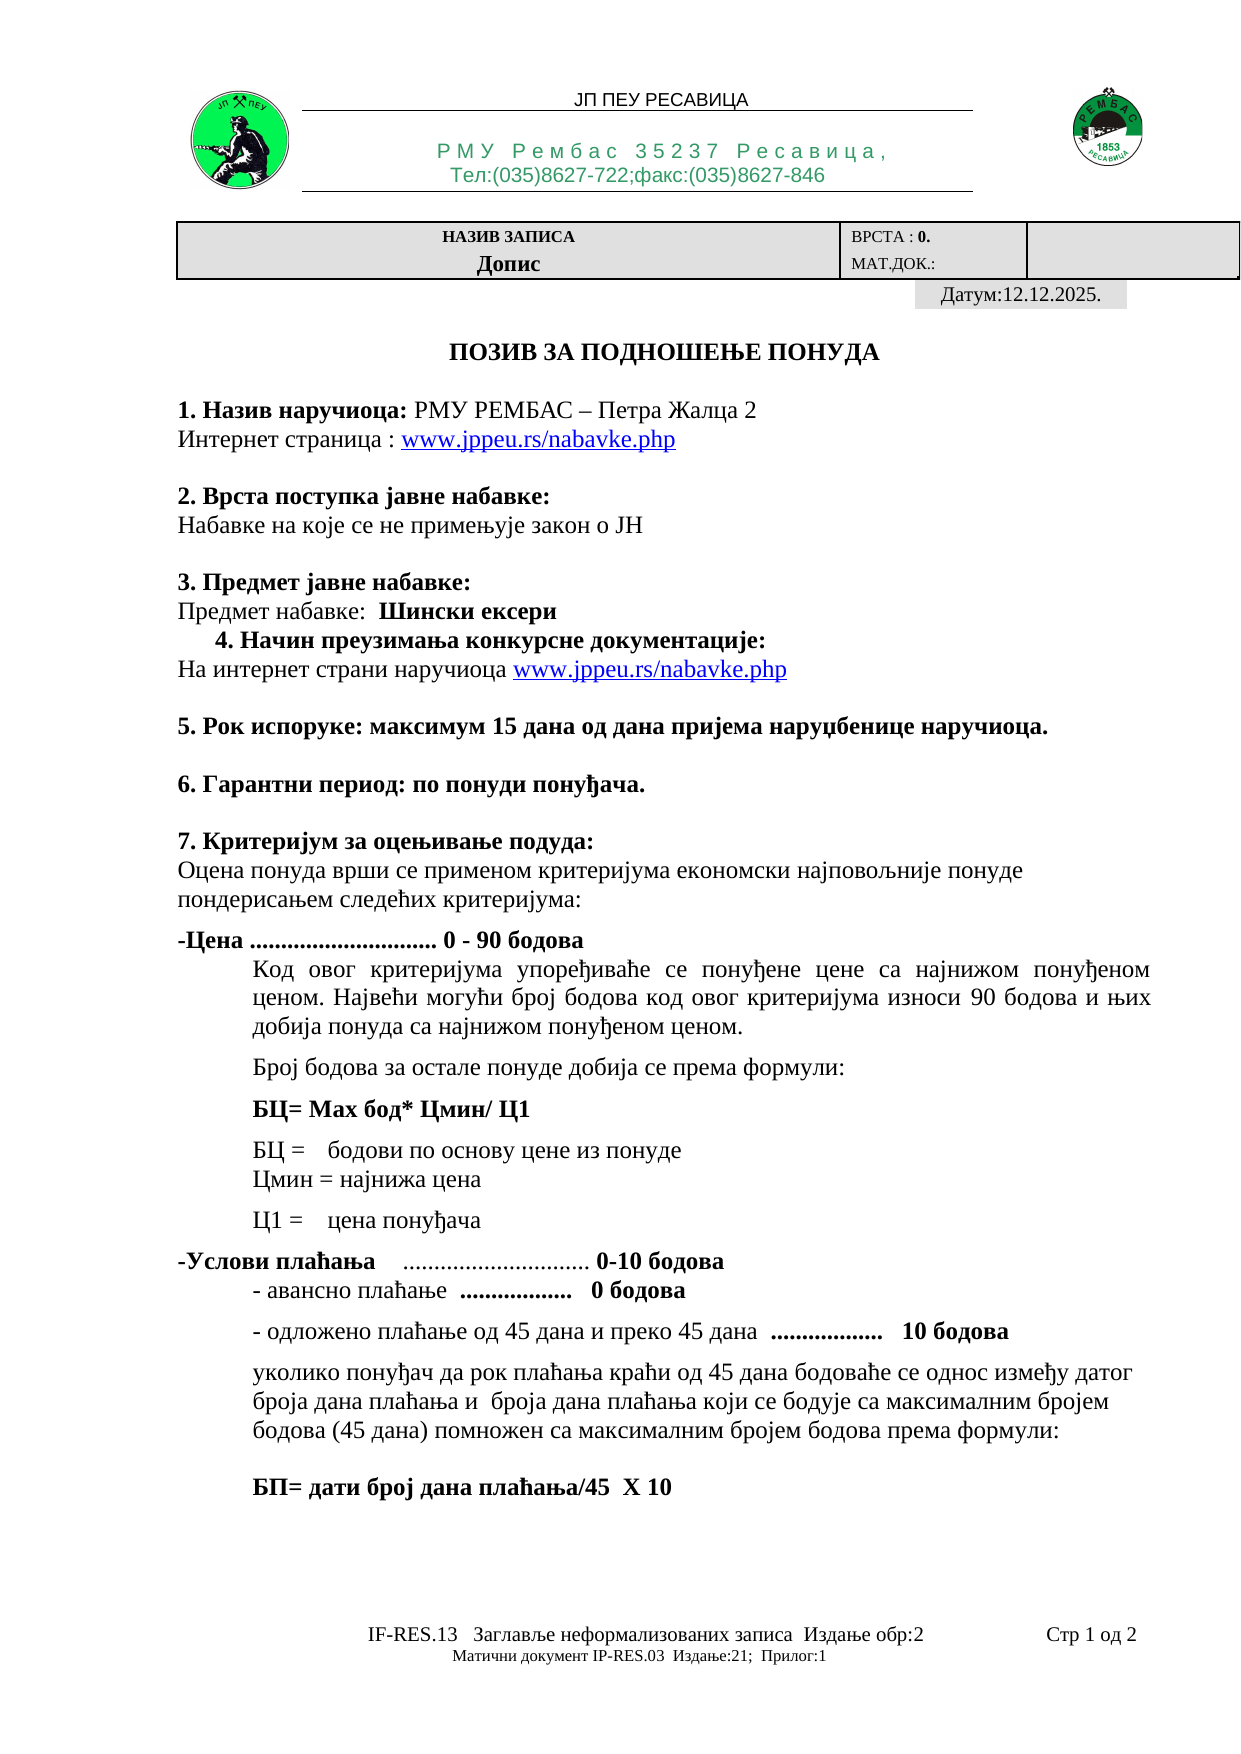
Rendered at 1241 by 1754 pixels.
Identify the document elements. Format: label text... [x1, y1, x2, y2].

text 1. Назив наручиоца: РМУ РЕМБАС – Петра Жалца 2 [177, 395, 1152, 424]
table_cell [177, 280, 915, 309]
table_cell [1176, 280, 1182, 309]
table_cell [1208, 280, 1214, 309]
text Код овог критеријума упоређиваће се понуђене цене са најнижом понуђеном ценом. Највећи могући број бодова код овог критеријума износи 90 бодова и њих добија понуда са најнижом понуђеном ценом. [252, 954, 1152, 1040]
text 4. Начин преузимања конкурсне документације: [177, 625, 1152, 654]
text Ц1 = цена понуђача [252, 1205, 1152, 1234]
text 7. Критеријум за оцењивање подуда: [177, 826, 1152, 855]
text - авансно плаћање .................. 0 бодова [252, 1275, 1152, 1304]
table_cell [1183, 280, 1189, 309]
table_cell [1195, 280, 1201, 309]
table_header НАЗИВ ЗАПИСА [178, 223, 839, 249]
table_cell [1127, 280, 1152, 309]
text -Цена .............................. 0 - 90 бодова [177, 925, 1152, 954]
text Број бодова за остале понуде добија се према формули: [252, 1052, 1152, 1081]
table_cell МАТ.ДОК.: [841, 249, 1026, 278]
table_header Ознака: [1028, 223, 1239, 249]
table_cell [1164, 280, 1170, 309]
table_cell [1158, 280, 1164, 309]
table_cell [1233, 280, 1239, 309]
text БП= дати број дана плаћања/45 X 10 [252, 1472, 1152, 1501]
text Оцена понуда врши се применом критеријума економски најповољније понуде пондерисањем следећих критеријума: [177, 855, 1152, 912]
table_cell Допис [178, 249, 839, 278]
table_cell [1220, 280, 1226, 309]
table_cell [1189, 280, 1195, 309]
table_cell [1214, 280, 1220, 309]
text - одложено плаћање од 45 дана и преко 45 дана .................. 10 бодова [252, 1316, 1152, 1345]
table_cell [1152, 280, 1157, 309]
table_header ВРСТА : 0. [841, 223, 1026, 249]
text Предмет набавке: Шински ексери [177, 596, 1152, 625]
picture [1073, 87, 1143, 166]
table_cell Датум:12.12.2025. [915, 280, 1127, 309]
text БЦ= Маx бод* Цмин/ Ц1 [252, 1094, 1152, 1122]
table_cell [1170, 280, 1176, 309]
table_cell [1201, 280, 1207, 309]
text БЦ = бодови по основу цене из понуде [252, 1135, 1152, 1164]
picture [190, 90, 290, 190]
text уколико понуђач да рок плаћања краћи од 45 дана бодоваће се однос између датог броја дана плаћања и броја дана плаћања који се бодује са максималним бројем бодова (45 дана) помножен са максималним бројем бодова према формули: [252, 1357, 1152, 1444]
table_cell [1028, 249, 1239, 278]
text 5. Рок испоруке: максимум 15 дана од дана пријема наруџбенице наручиоца. [177, 711, 1152, 740]
text 3. Предмет јавне набавке: [177, 567, 1152, 596]
text -Услови плаћања .............................. 0-10 бодова [177, 1246, 1152, 1275]
text Набавке на које се не примењује закон о ЈН [177, 510, 1152, 539]
text Цмин = најнижа цена [252, 1164, 1152, 1192]
text 2. Врста поступка јавне набавке: [177, 481, 1152, 510]
text ПОЗИВ ЗА ПОДНОШЕЊЕ ПОНУДА [177, 337, 1152, 366]
text На интернет страни наручиоца www.jppeu.rs/nabavke.php [177, 654, 1152, 682]
text 6. Гарантни период: по понуди понуђача. [177, 769, 1152, 797]
table_cell [1226, 280, 1232, 309]
text Интернет страница : www.jppeu.rs/nabavke.php [177, 424, 1152, 452]
